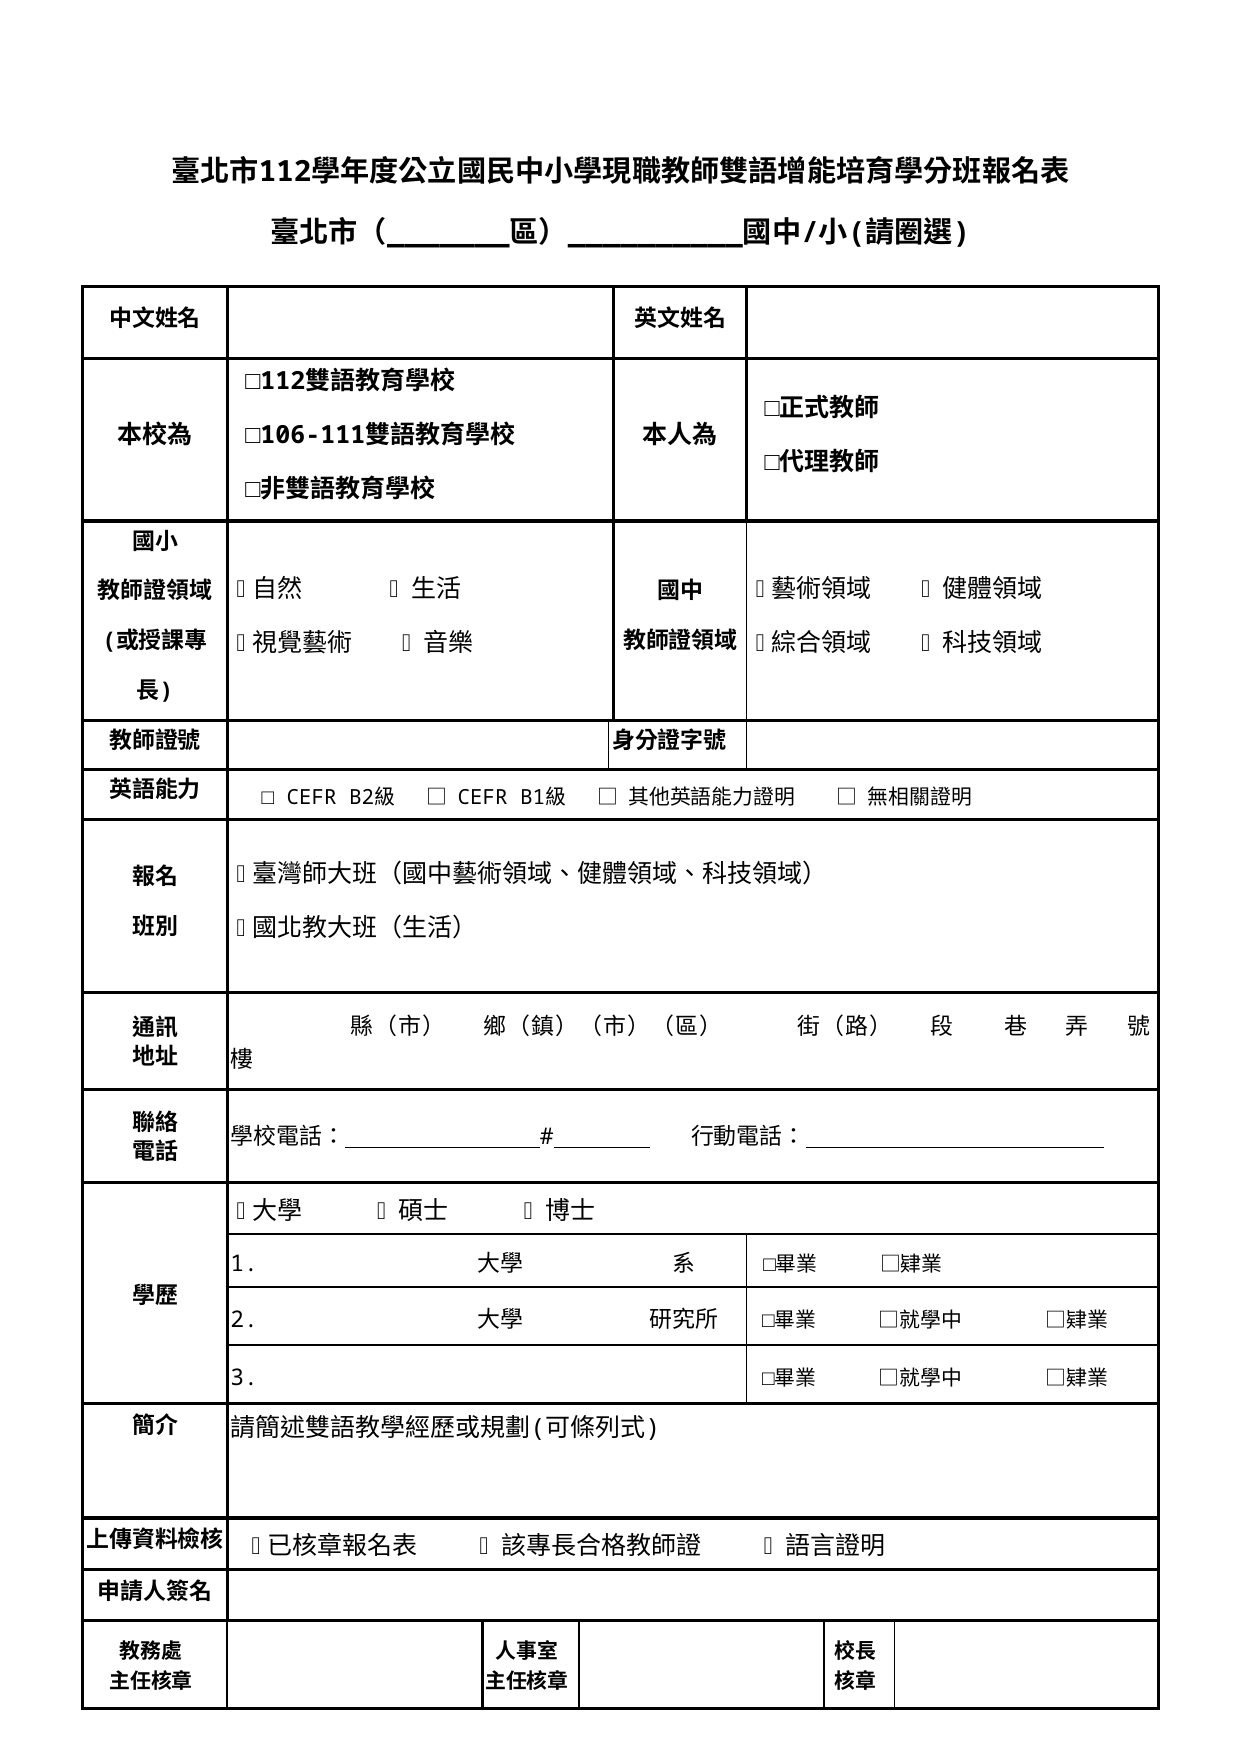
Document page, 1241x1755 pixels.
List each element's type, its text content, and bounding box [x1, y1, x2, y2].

table_cell  臺灣師大班（國中藝術領域、健體領域、科技領域）  國北教大班（生活） [229, 821, 1157, 991]
table_cell 教務處 主任核章 [84, 1622, 226, 1707]
table_cell 簡介 [84, 1405, 226, 1516]
table_cell [747, 722, 1157, 768]
table_cell 上傳資料檢核 [84, 1520, 226, 1568]
table_cell [895, 1622, 1157, 1707]
table_cell □ CEFR B2級 □ CEFR B1級 □ 其他英語能力證明 □ 無相關證明 [229, 771, 1157, 817]
table_cell 本人為 [615, 360, 745, 519]
table_cell 教師證號 [84, 722, 226, 768]
table_header 中文姓名 [84, 288, 226, 357]
table_cell [229, 722, 608, 768]
table_cell 申請人簽名 [84, 1571, 226, 1619]
table_cell □112雙語教育學校 □106-111雙語教育學校 □非雙語教育學校 [229, 360, 612, 519]
table_cell  自然  生活  視覺藝術  音樂 [229, 523, 612, 718]
table_cell 國小 教師證領域 (或授課專長) [84, 523, 226, 718]
table_cell 縣（市） 鄉（鎮）（市）（區） 街（路） 段 巷 弄 號 樓 [229, 994, 1157, 1088]
table_cell 國中 教師證領域 [615, 523, 746, 718]
table_cell 身分證字號 [609, 722, 746, 768]
table_cell 聯絡 電話 [84, 1091, 226, 1181]
table_cell [228, 1622, 481, 1707]
table_header 英文姓名 [615, 288, 745, 357]
table_cell □畢業 □就學中 □肄業 [747, 1346, 1157, 1402]
table_cell  大學  碩士  博士 [229, 1184, 1157, 1233]
table_cell 3. [229, 1346, 746, 1402]
table_cell 通訊 地址 [84, 994, 226, 1088]
table_cell  已核章報名表  該專長合格教師證  語言證明 [229, 1520, 1157, 1568]
table_cell 英語能力 [84, 771, 226, 817]
table_cell [580, 1622, 823, 1707]
table_cell [229, 1571, 1157, 1619]
table_cell 報名 班別 [84, 821, 226, 991]
table_header [229, 288, 612, 357]
table_cell 校長核章 [825, 1622, 894, 1707]
table_cell □畢業 □肄業 [747, 1235, 1157, 1286]
table_cell □畢業 □就學中 □肄業 [747, 1288, 1157, 1344]
table_cell 人事室 主任核章 [484, 1622, 578, 1707]
table_cell 學歷 [84, 1184, 226, 1402]
text 臺北市（_______區）__________國中/小(請圈選) [102, 203, 1138, 253]
table_cell 1. 大學 系 [229, 1235, 746, 1286]
table_cell 本校為 [84, 360, 226, 519]
table_cell 學校電話： # 行動電話： x [229, 1091, 1157, 1181]
table_cell □正式教師 □代理教師 [748, 360, 1157, 519]
table_cell  藝術領域  健體領域  綜合領域  科技領域 [747, 523, 1157, 718]
table_cell 請簡述雙語教學經歷或規劃(可條列式) [229, 1405, 1157, 1516]
table_cell 2. 大學 研究所 [229, 1288, 746, 1344]
text 臺北市112學年度公立國民中小學現職教師雙語增能培育學分班報名表 [102, 148, 1138, 190]
table_header [748, 288, 1157, 357]
